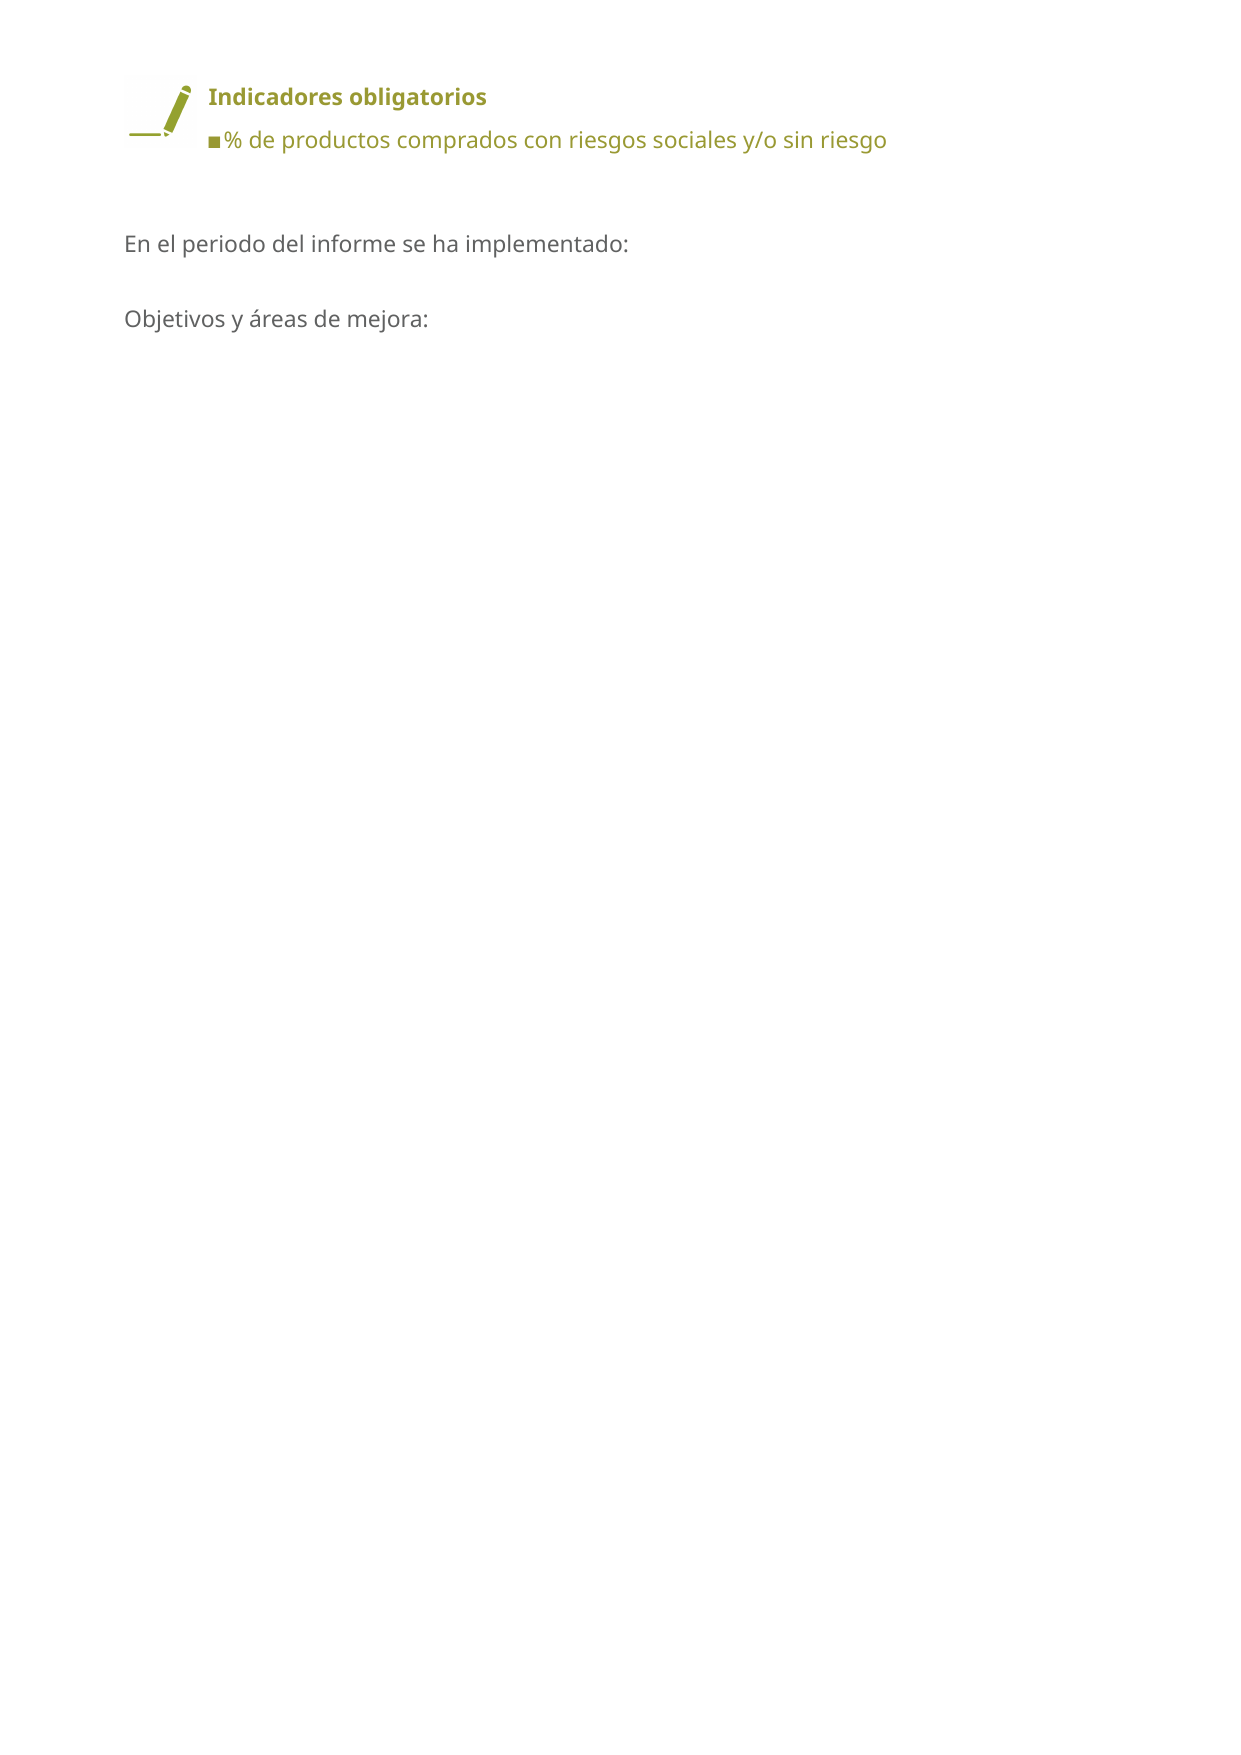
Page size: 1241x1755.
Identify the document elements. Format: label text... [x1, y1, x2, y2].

table_cell Indicadores obligatorios % de productos comprados con riesgos sociales y/o sin riesgo [203, 75, 1123, 185]
table_cell [118, 75, 202, 185]
picture [123, 75, 197, 148]
table_cell En el periodo del informe se ha implementado: Objetivos y áreas de mejora: [118, 185, 1123, 378]
